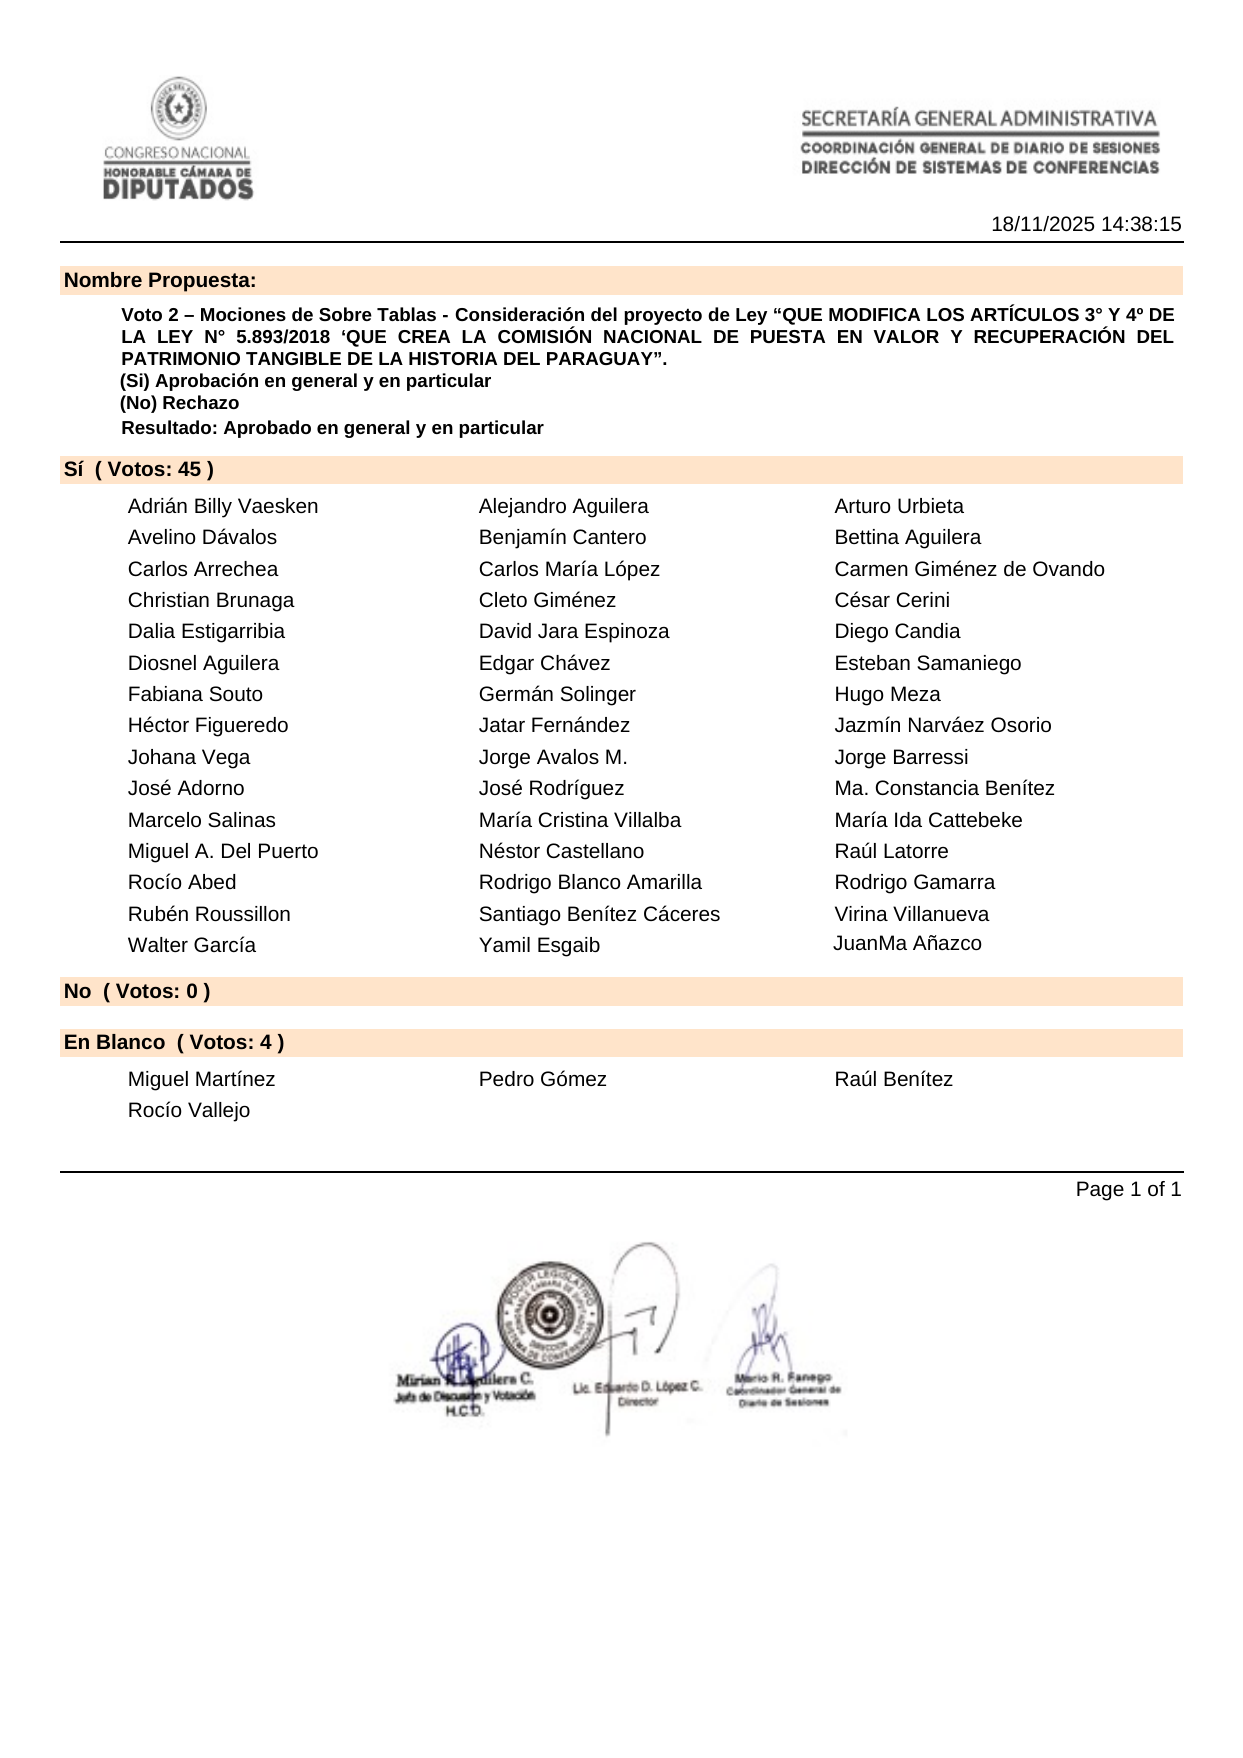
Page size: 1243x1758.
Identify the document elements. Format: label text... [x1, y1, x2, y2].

table_cell Yamil Esgaib [476, 932, 815, 960]
table_cell [1178, 301, 1189, 456]
table_cell Diego Candia [831, 618, 1168, 647]
table_cell Rocío Vallejo [125, 1097, 462, 1126]
table_cell [60, 1176, 827, 1210]
table_cell [462, 493, 476, 977]
table_cell Miguel Martínez [125, 1066, 462, 1094]
table_cell [462, 1066, 476, 1171]
table_cell Carlos Arrechea [125, 555, 462, 584]
table_cell Pedro Gómez [476, 1066, 815, 1094]
table_cell [1184, 869, 1189, 897]
table_cell [1184, 1029, 1189, 1057]
table_cell Rocío Abed [125, 869, 462, 897]
table_cell [1184, 900, 1189, 929]
table_cell Benjamín Cantero [476, 524, 815, 553]
table_cell Miguel A. Del Puerto [125, 838, 462, 866]
table_cell [1184, 618, 1189, 647]
table_cell [1184, 266, 1189, 295]
table_cell Adrián Billy Vaesken [125, 493, 462, 521]
table_cell Bettina Aguilera [831, 524, 1168, 553]
table_cell Rodrigo Blanco Amarilla [476, 869, 815, 897]
table_cell [1168, 493, 1183, 977]
table_cell Jorge Avalos M. [476, 744, 815, 772]
table_cell Santiago Benítez Cáceres [476, 900, 815, 929]
table_cell José Rodríguez [476, 775, 815, 803]
table_cell Diosnel Aguilera [125, 650, 462, 678]
table_cell Johana Vega [125, 744, 462, 772]
table_cell Marcelo Salinas [125, 806, 462, 835]
table_cell [1184, 456, 1189, 484]
table_cell Rodrigo Gamarra [831, 869, 1168, 897]
table_cell Néstor Castellano [476, 838, 815, 866]
table_cell [1184, 806, 1189, 835]
table_cell Arturo Urbieta [831, 493, 1168, 521]
table_cell [60, 1066, 124, 1171]
table_cell María Cristina Villalba [476, 806, 815, 835]
table_cell [1184, 555, 1189, 584]
table_cell [60, 301, 118, 456]
table_header [60, 207, 649, 241]
table_cell Ma. Constancia Benítez [831, 775, 1168, 803]
table_cell [815, 493, 831, 977]
table_cell Raúl Latorre [831, 838, 1168, 866]
table_cell [815, 1066, 831, 1171]
table_cell Raúl Benítez [831, 1066, 1168, 1094]
table_cell [1184, 1143, 1189, 1171]
table_cell Sí ( Votos: 45 ) [60, 456, 1183, 484]
table_cell No ( Votos: 0 ) [60, 977, 1183, 1006]
table_cell Jorge Barressi [831, 744, 1168, 772]
table_cell [476, 960, 815, 977]
table_cell Voto 2 – Mociones de Sobre Tablas - Consideración del proyecto de Ley “QUE MODIFICA LOS ARTÍCULOS 3° Y 4º DE LA LEY N° 5.893/2018 ‘QUE CREA LA COMISIÓN NACIONAL DE PUESTA EN VALOR Y RECUPERACIÓN DEL PATRIMONIO TANGIBLE DE LA HISTORIA DEL PARAGUAY”. (Si) Aprobación en general y en particular (No) Rechazo Resultado: Aprobado en general y en particular [118, 301, 1178, 438]
table_cell Cleto Giménez [476, 587, 815, 615]
table_cell [1184, 932, 1189, 960]
table_cell [1184, 960, 1189, 977]
table_cell César Cerini [831, 587, 1168, 615]
table_cell Jatar Fernández [476, 712, 815, 741]
table_cell Rubén Roussillon [125, 900, 462, 929]
table_cell [1184, 493, 1189, 521]
table_cell [831, 1094, 1168, 1171]
table_cell [1184, 744, 1189, 772]
table_cell Hugo Meza [831, 681, 1168, 709]
table_cell [60, 245, 1183, 266]
table_cell Germán Solinger [476, 681, 815, 709]
table_cell [476, 1143, 815, 1171]
table_cell [1184, 1057, 1189, 1066]
table_cell José Adorno [125, 775, 462, 803]
table_cell [1184, 484, 1189, 493]
table_header 18/11/2025 14:38:15 [649, 207, 1183, 241]
table_cell JuanMa Añazco [831, 929, 1168, 977]
table_cell [125, 1143, 462, 1171]
table_cell Carmen Giménez de Ovando [831, 555, 1168, 584]
table_cell Carlos María López [476, 555, 815, 584]
table_cell Nombre Propuesta: [60, 266, 1183, 295]
table_cell [1184, 587, 1189, 615]
table_cell [1184, 838, 1189, 866]
table_cell [1184, 1126, 1189, 1143]
table_cell [60, 1006, 1183, 1029]
table_cell Dalia Estigarribia [125, 618, 462, 647]
table_cell [1184, 977, 1189, 1006]
table_cell [1184, 245, 1189, 266]
table_cell David Jara Espinoza [476, 618, 815, 647]
table_cell [125, 960, 462, 977]
table_cell [1184, 712, 1189, 741]
table_cell [1184, 775, 1189, 803]
table_cell [1184, 1176, 1189, 1210]
table_cell [1184, 1097, 1189, 1126]
table_cell Héctor Figueredo [125, 712, 462, 741]
table_cell [1184, 681, 1189, 709]
table_cell Esteban Samaniego [831, 650, 1168, 678]
table_cell [1168, 1066, 1183, 1171]
table_cell [60, 484, 1183, 493]
table_cell [118, 439, 1178, 456]
table_cell [1184, 524, 1189, 553]
table_cell Fabiana Souto [125, 681, 462, 709]
table_cell María Ida Cattebeke [831, 806, 1168, 835]
table_cell Walter García [125, 932, 462, 960]
table_cell Virina Villanueva [831, 900, 1168, 929]
table_cell [60, 493, 124, 977]
table_cell [125, 1126, 462, 1143]
table_cell Edgar Chávez [476, 650, 815, 678]
table_cell [1184, 1066, 1189, 1094]
table_cell Jazmín Narváez Osorio [831, 712, 1168, 741]
table_cell Alejandro Aguilera [476, 493, 815, 521]
table_cell Christian Brunaga [125, 587, 462, 615]
table_cell [1184, 1006, 1189, 1029]
table_header [1184, 207, 1189, 241]
table_cell Avelino Dávalos [125, 524, 462, 553]
table_cell En Blanco ( Votos: 4 ) [60, 1029, 1183, 1057]
table_cell Page 1 of 1 [827, 1176, 1183, 1210]
table_cell [60, 295, 1183, 301]
table_cell [60, 1057, 1183, 1066]
table_cell [1184, 650, 1189, 678]
table_cell [476, 1094, 815, 1143]
